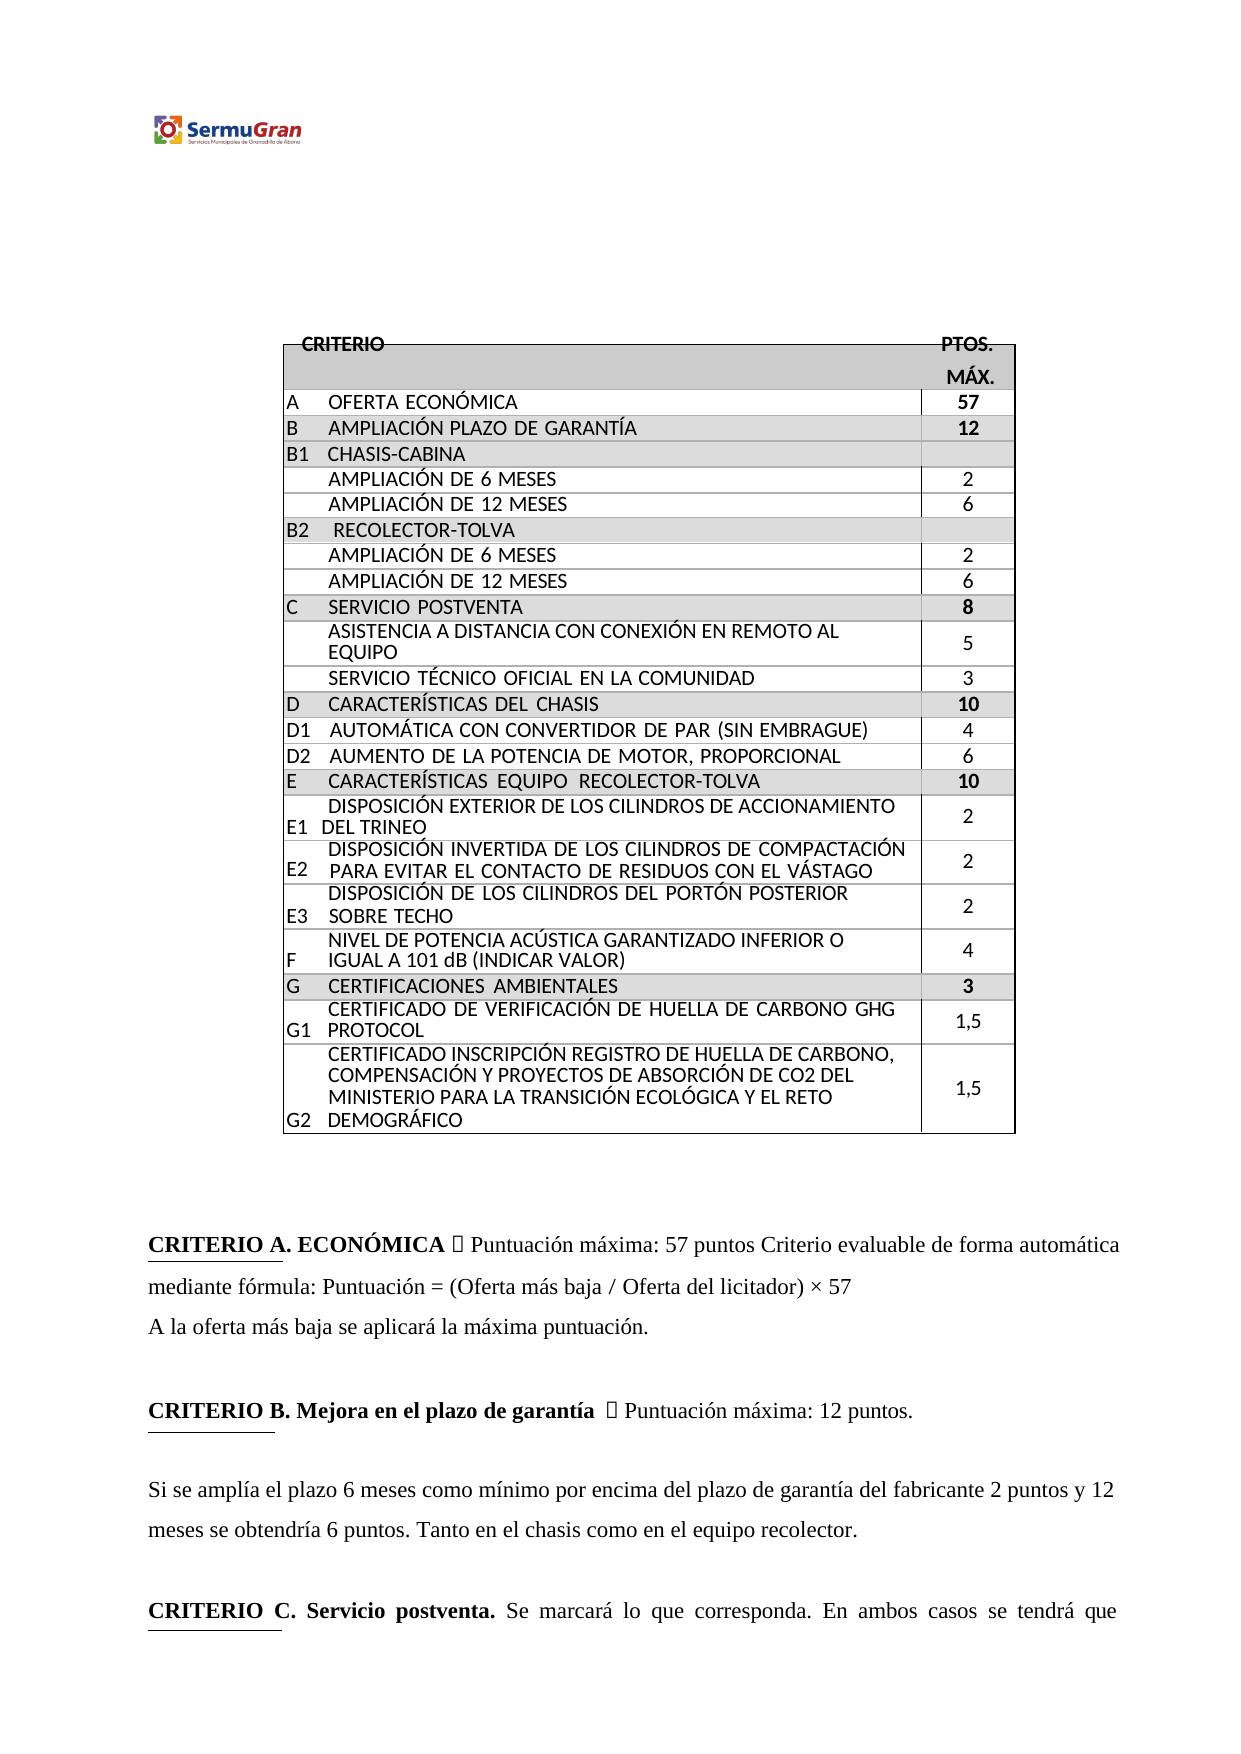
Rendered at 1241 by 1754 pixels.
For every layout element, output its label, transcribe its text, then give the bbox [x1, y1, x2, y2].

table_cell CERTIFICADO DE VERIFICACIÓN DE HUELLA DE CARBONO GHG G1 PROTOCOL [284, 1001, 921, 1043]
table_cell 4 [922, 930, 1014, 973]
table_cell 1,5 [922, 1045, 1014, 1132]
table_cell B AMPLIACIÓN PLAZO DE GARANTÍA [284, 416, 921, 440]
table_cell 2 [922, 885, 1014, 928]
table_cell G CERTIFICACIONES AMBIENTALES [284, 975, 921, 999]
table_cell 3 [922, 975, 1014, 999]
table_cell DISPOSICIÓN DE LOS CILINDROS DEL PORTÓN POSTERIOR E3 SOBRE TECHO [284, 885, 921, 928]
table_cell AMPLIACIÓN DE 12 MESES [284, 494, 921, 517]
table_cell A OFERTA ECONÓMICA [284, 390, 921, 414]
table_cell 2 [922, 796, 1014, 839]
table_cell 2 [922, 544, 1014, 568]
table_cell 5 [922, 622, 1014, 665]
table_cell E CARACTERÍSTICAS EQUIPO RECOLECTOR-TOLVA [284, 770, 921, 794]
table_cell 6 [922, 494, 1014, 517]
table_cell AMPLIACIÓN DE 6 MESES [284, 468, 921, 492]
table_cell ASISTENCIA A DISTANCIA CON CONEXIÓN EN REMOTO AL EQUIPO [284, 622, 921, 665]
table_cell D CARACTERÍSTICAS DEL CHASIS [284, 693, 921, 717]
table_cell D1 AUTOMÁTICA CON CONVERTIDOR DE PAR (SIN EMBRAGUE) [284, 718, 921, 743]
table_cell 6 [922, 744, 1014, 768]
table_cell 8 [922, 596, 1014, 620]
table_cell 1,5 [922, 1001, 1014, 1043]
table_cell B1 CHASIS-CABINA [284, 442, 921, 466]
text Si se amplía el plazo 6 meses como mínimo por encima del plazo de garantía del fabricante 2 puntos y 12 meses se obtendría 6 puntos. Tanto en el chasis como en el equipo recolector. [148, 1476, 1124, 1543]
text CRITERIO A. ECONÓMICA  Puntuación máxima: 57 puntos Criterio evaluable de forma automática mediante fórmula: Puntuación = (Oferta más baja / Oferta del licitador) × 57 [148, 1227, 1124, 1299]
table_cell NIVEL DE POTENCIA ACÚSTICA GARANTIZADO INFERIOR O F IGUAL A 101 dB (INDICAR VALOR) [284, 930, 921, 973]
table_cell 6 [922, 570, 1014, 594]
table_cell 10 [922, 693, 1014, 717]
text A la oferta más baja se aplicará la máxima puntuación. [148, 1313, 1211, 1339]
table_cell D2 AUMENTO DE LA POTENCIA DE MOTOR, PROPORCIONAL [284, 744, 921, 768]
table_cell 10 [922, 770, 1014, 794]
table_cell 2 [922, 468, 1014, 492]
table_cell 2 [922, 841, 1014, 883]
table_cell AMPLIACIÓN DE 6 MESES [284, 544, 921, 568]
table_cell B2 RECOLECTOR-TOLVA [284, 518, 921, 542]
table_header CRITERIO PTOS. MÁX. [284, 345, 1014, 389]
table_cell [922, 518, 1014, 542]
table_cell 4 [922, 718, 1014, 743]
table_cell [922, 442, 1014, 466]
table_cell 12 [922, 416, 1014, 440]
table_cell 3 [922, 667, 1014, 691]
text CRITERIO C. Servicio postventa. Se marcará lo que corresponda. En ambos casos se tendrá que [148, 1597, 1211, 1623]
text CRITERIO B. Mejora en el plazo de garantía  Puntuación máxima: 12 puntos. [148, 1394, 1211, 1425]
table_cell SERVICIO TÉCNICO OFICIAL EN LA COMUNIDAD [284, 667, 921, 691]
table_cell 57 [922, 390, 1014, 414]
table_cell DISPOSICIÓN INVERTIDA DE LOS CILINDROS DE COMPACTACIÓN E2 PARA EVITAR EL CONTACTO DE RESIDUOS CON EL VÁSTAGO [284, 841, 921, 883]
table_cell C SERVICIO POSTVENTA [284, 596, 921, 620]
table_cell AMPLIACIÓN DE 12 MESES [284, 570, 921, 594]
table_cell DISPOSICIÓN EXTERIOR DE LOS CILINDROS DE ACCIONAMIENTO E1 DEL TRINEO [284, 796, 921, 839]
table_cell CERTIFICADO INSCRIPCIÓN REGISTRO DE HUELLA DE CARBONO, COMPENSACIÓN Y PROYECTOS DE ABSORCIÓN DE CO2 DEL MINISTERIO PARA LA TRANSICIÓN ECOLÓGICA Y EL RETO G2 DEMOGRÁFICO [284, 1045, 921, 1132]
picture [147, 113, 307, 147]
